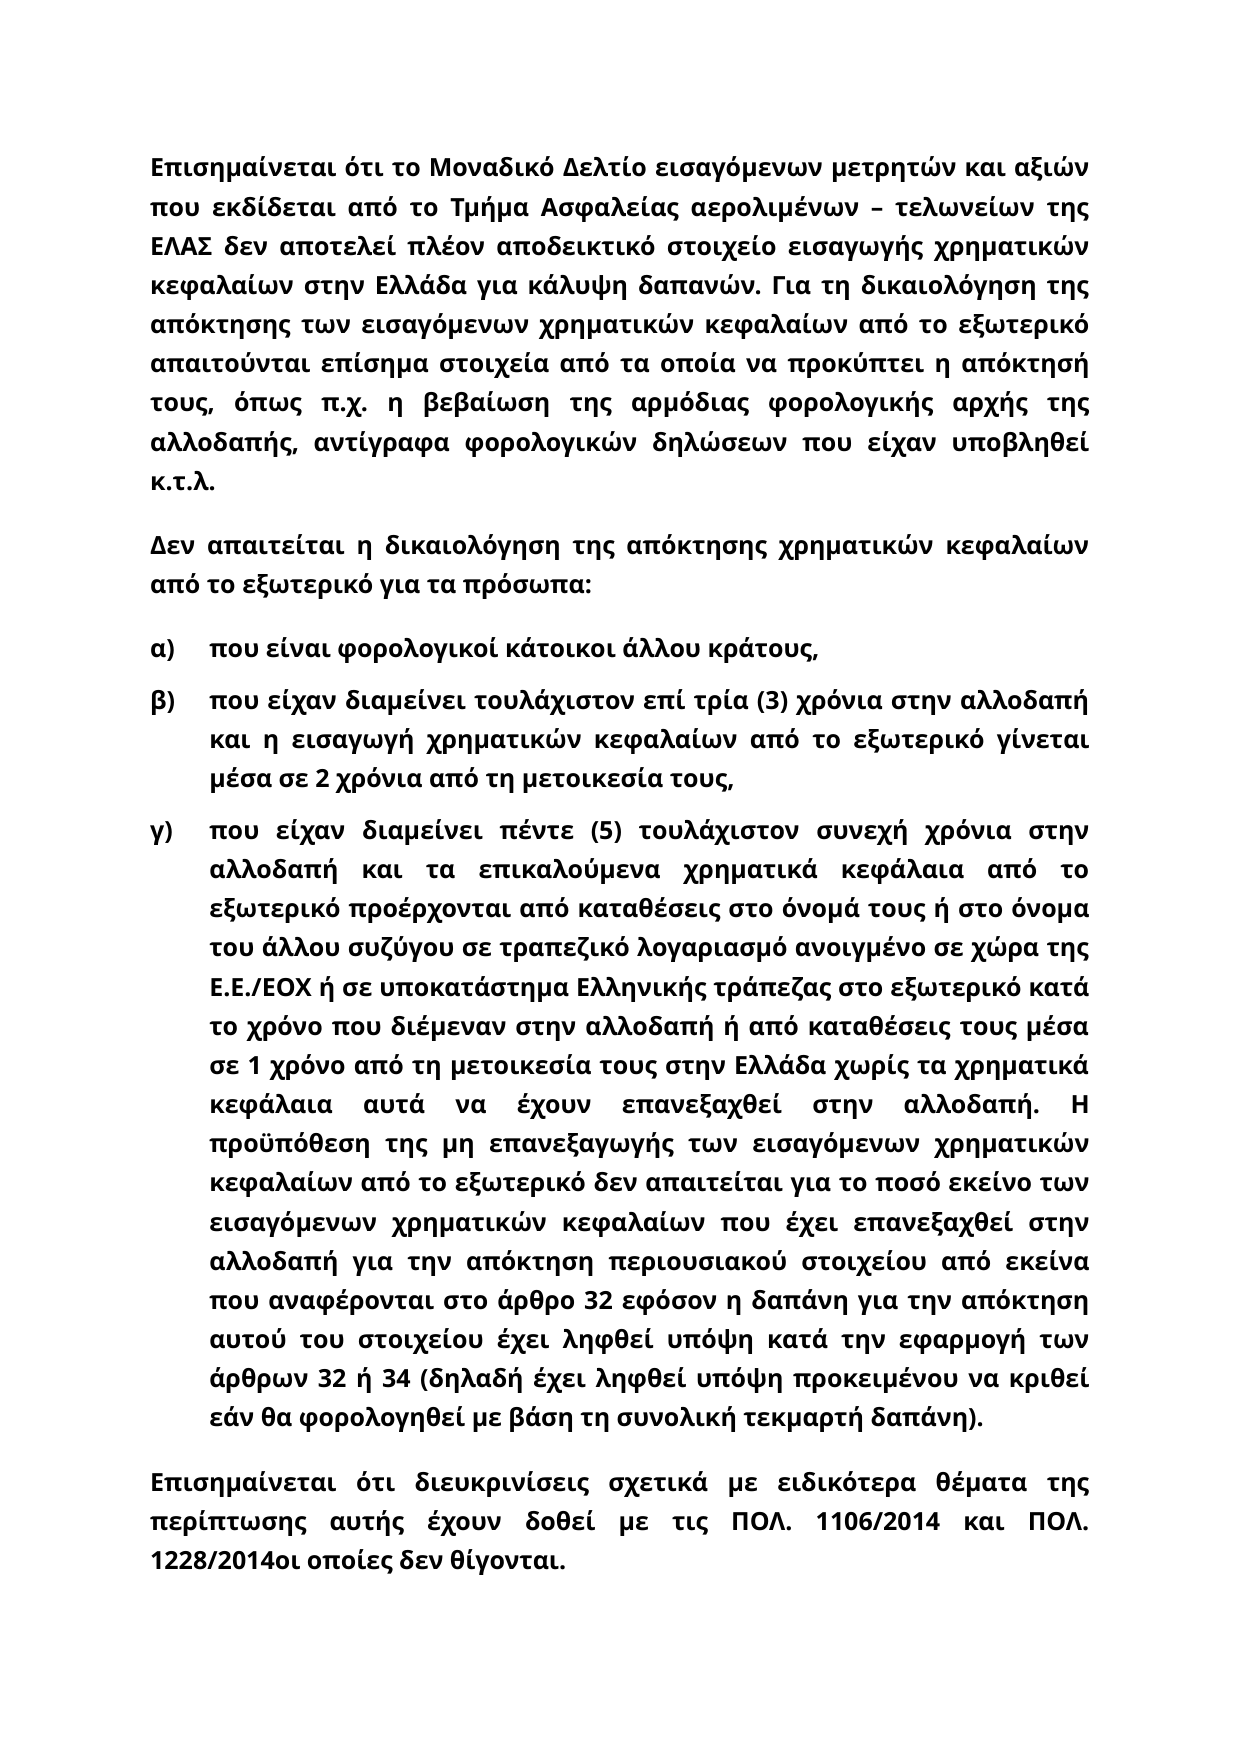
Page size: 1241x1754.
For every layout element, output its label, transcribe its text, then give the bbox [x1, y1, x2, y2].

text Επισημαίνεται ότι διευκρινίσεις σχετικά με ειδικότερα θέματα της περίπτωσης αυτής έχουν δοθεί με τις ΠΟΛ. 1106/2014 και ΠΟΛ. 1228/2014οι οποίες δεν θίγονται. [150, 1464, 1090, 1577]
text Επισημαίνεται ότι το Μοναδικό Δελτίο εισαγόμενων μετρητών και αξιών που εκδίδεται από το Τμήμα Ασφαλείας αερολιμένων – τελωνείων της ΕΛΑΣ δεν αποτελεί πλέον αποδεικτικό στοιχείο εισαγωγής χρηματικών κεφαλαίων στην Ελλάδα για κάλυψη δαπανών. Για τη δικαιολόγηση της απόκτησης των εισαγόμενων χρηματικών κεφαλαίων από το εξωτερικό απαιτούνται επίσημα στοιχεία από τα οποία να προκύπτει η απόκτησή τους, όπως π.χ. η βεβαίωση της αρμόδιας φορολογικής αρχής της αλλοδαπής, αντίγραφα φορολογικών δηλώσεων που είχαν υποβληθεί κ.τ.λ. [150, 150, 1090, 497]
text Δεν απαιτείται η δικαιολόγηση της απόκτησης χρηματικών κεφαλαίων από το εξωτερικό για τα πρόσωπα: [150, 527, 1090, 601]
list α) που είναι φορολογικοί κάτοικοι άλλου κράτους, [150, 631, 1090, 665]
list γ) που είχαν διαμείνει πέντε (5) τουλάχιστον συνεχή χρόνια στην αλλοδαπή και τα επικαλούμενα χρηματικά κεφάλαια από το εξωτερικό προέρχονται από καταθέσεις στο όνομά τους ή στο όνομα του άλλου συζύγου σε τραπεζικό λογαριασμό ανοιγμένο σε χώρα της Ε.Ε./ΕΟΧ ή σε υποκατάστημα Ελληνικής τράπεζας στο εξωτερικό κατά το χρόνο που διέμεναν στην αλλοδαπή ή από καταθέσεις τους μέσα σε 1 χρόνο από τη μετοικεσία τους στην Ελλάδα χωρίς τα χρηματικά κεφάλαια αυτά να έχουν επανεξαχθεί στην αλλοδαπή. Η προϋπόθεση της μη επανεξαγωγής των εισαγόμενων χρηματικών κεφαλαίων από το εξωτερικό δεν απαιτείται για το ποσό εκείνο των εισαγόμενων χρηματικών κεφαλαίων που έχει επανεξαχθεί στην αλλοδαπή για την απόκτηση περιουσιακού στοιχείου από εκείνα που αναφέρονται στο άρθρο 32 εφόσον η δαπάνη για την απόκτηση αυτού του στοιχείου έχει ληφθεί υπόψη κατά την εφαρμογή των άρθρων 32 ή 34 (δηλαδή έχει ληφθεί υπόψη προκειμένου να κριθεί εάν θα φορολογηθεί με βάση τη συνολική τεκμαρτή δαπάνη). [150, 812, 1090, 1434]
list β) που είχαν διαμείνει τουλάχιστον επί τρία (3) χρόνια στην αλλοδαπή και η εισαγωγή χρηματικών κεφαλαίων από το εξωτερικό γίνεται μέσα σε 2 χρόνια από τη μετοικεσία τους, [150, 682, 1090, 795]
